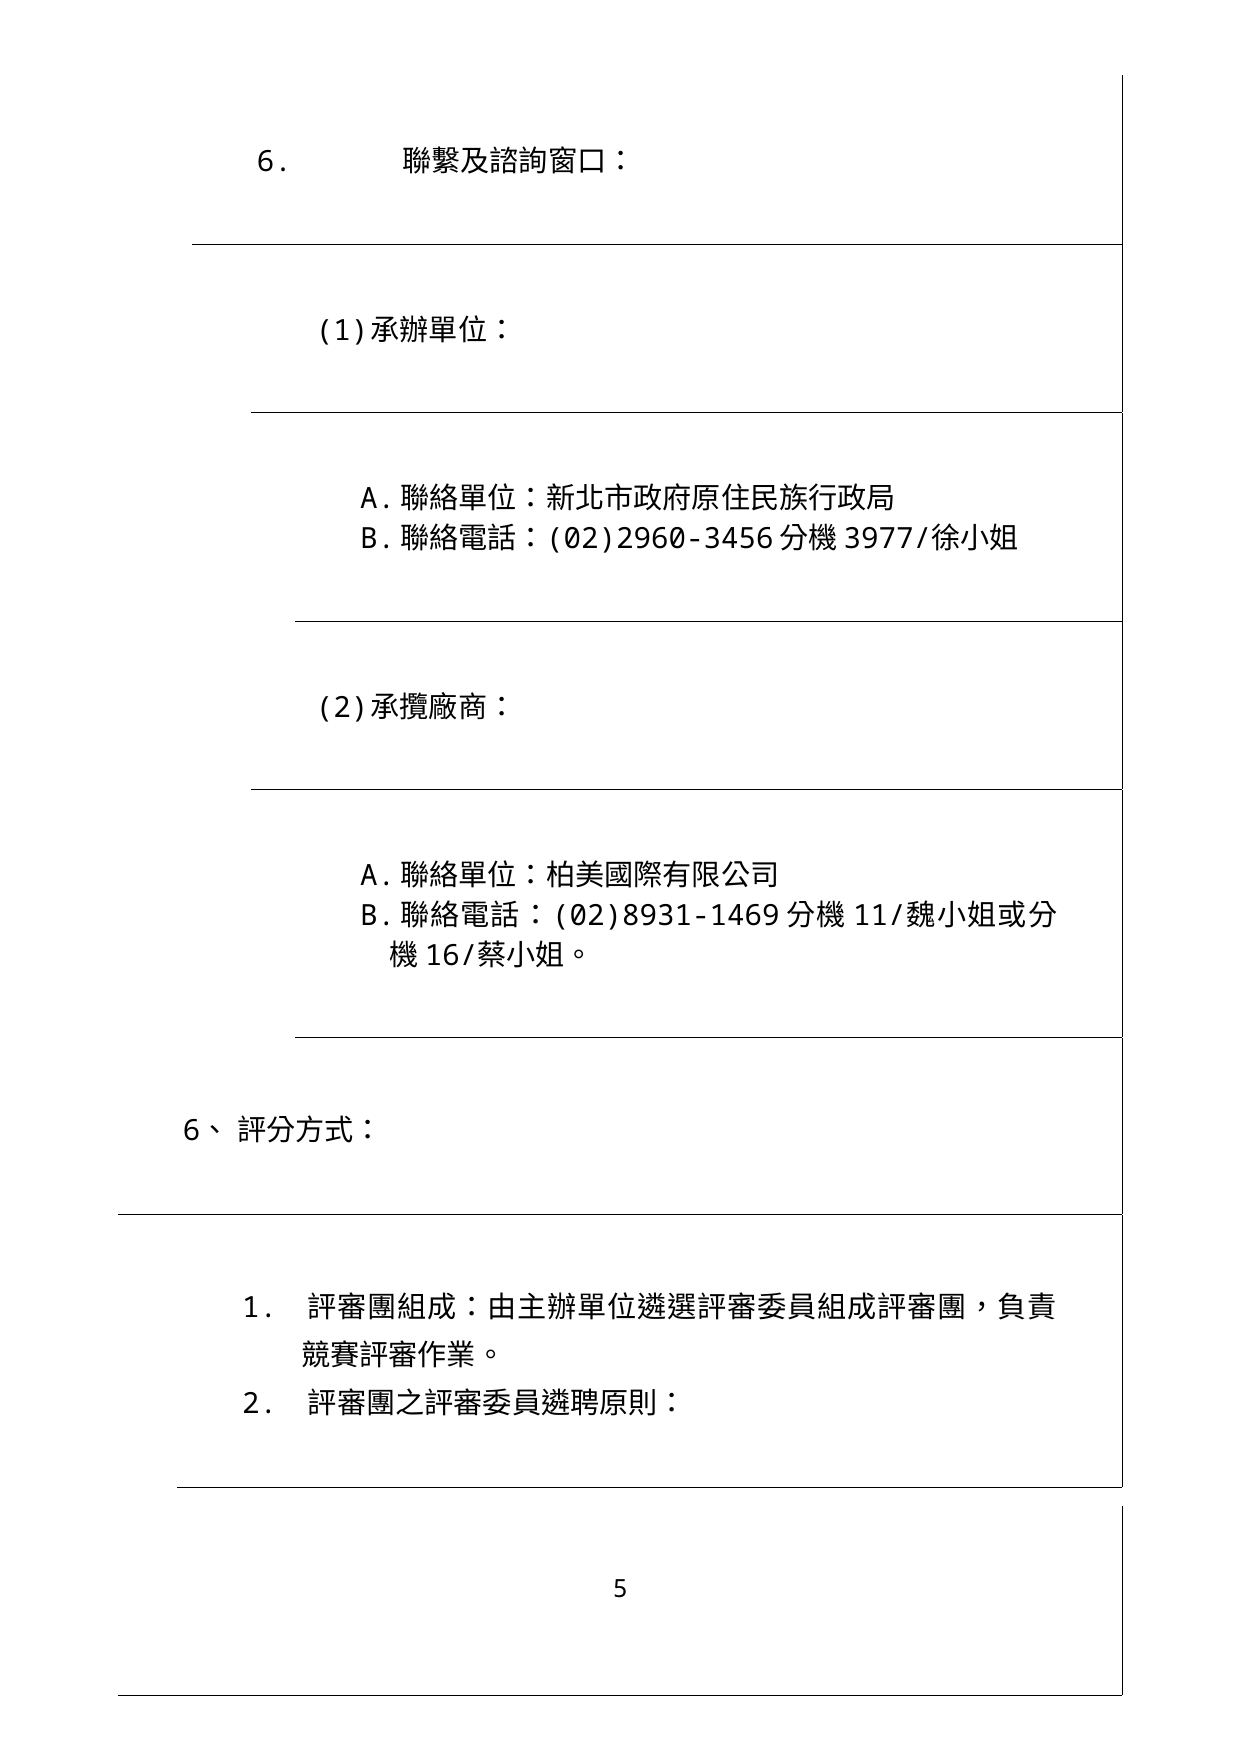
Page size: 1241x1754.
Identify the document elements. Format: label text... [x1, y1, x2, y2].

list 聯絡單位：新北市政府原住民族行政局 [295, 412, 1122, 517]
list 承辦單位： [251, 244, 1122, 412]
list 評審團組成：由主辦單位遴選評審委員組成評審團，負責競賽評審作業。 [177, 1214, 1122, 1375]
list 評分方式： [118, 1037, 1122, 1214]
list 聯絡電話：(02)8931-1469分機11/魏小姐或分機16/蔡小姐。 [295, 894, 1122, 1037]
list 聯繫及諮詢窗口： [192, 75, 1122, 244]
list 評審團之評審委員遴聘原則： [177, 1375, 1122, 1487]
list 聯絡單位：柏美國際有限公司 [295, 789, 1122, 894]
list 承攬廠商： [251, 621, 1122, 789]
list 聯絡電話：(02)2960-3456分機3977/徐小姐 [295, 517, 1122, 621]
